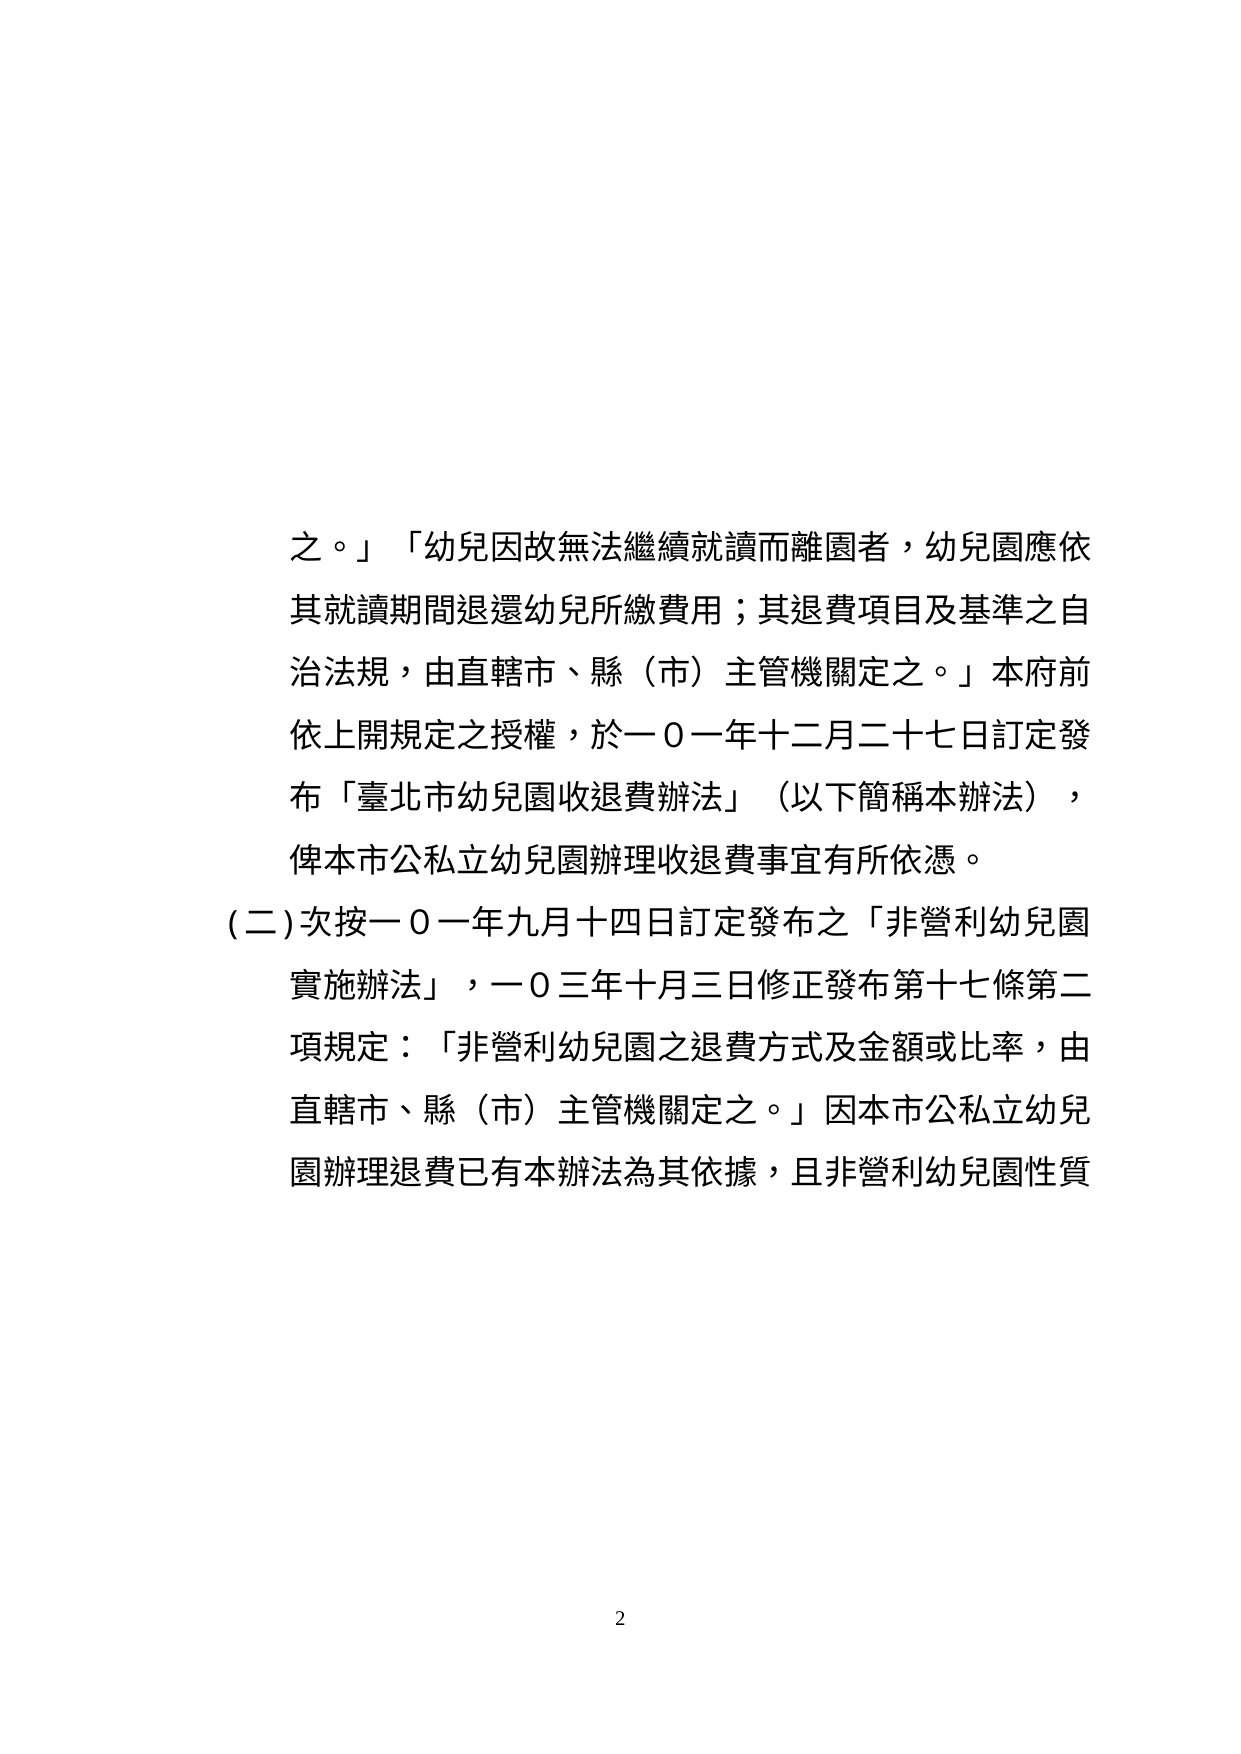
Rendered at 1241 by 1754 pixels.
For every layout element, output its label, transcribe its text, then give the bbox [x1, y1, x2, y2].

text (二)次按一０一年九月十四日訂定發布之「非營利幼兒園實施辦法」，一０三年十月三日修正發布第十七條第二項規定：「非營利幼兒園之退費方式及金額或比率，由直轄市、縣（市）主管機關定之。」因本市公私立幼兒園辦理退費已有本辦法為其依據，且非營利幼兒園性質 [223, 879, 1092, 1191]
text 之。」「幼兒因故無法繼續就讀而離園者，幼兒園應依其就讀期間退還幼兒所繳費用；其退費項目及基準之自治法規，由直轄市、縣（市）主管機關定之。」本府前依上開規定之授權，於一０一年十二月二十七日訂定發布「臺北市幼兒園收退費辦法」（以下簡稱本辦法），俾本市公私立幼兒園辦理收退費事宜有所依憑。 [223, 504, 1092, 879]
